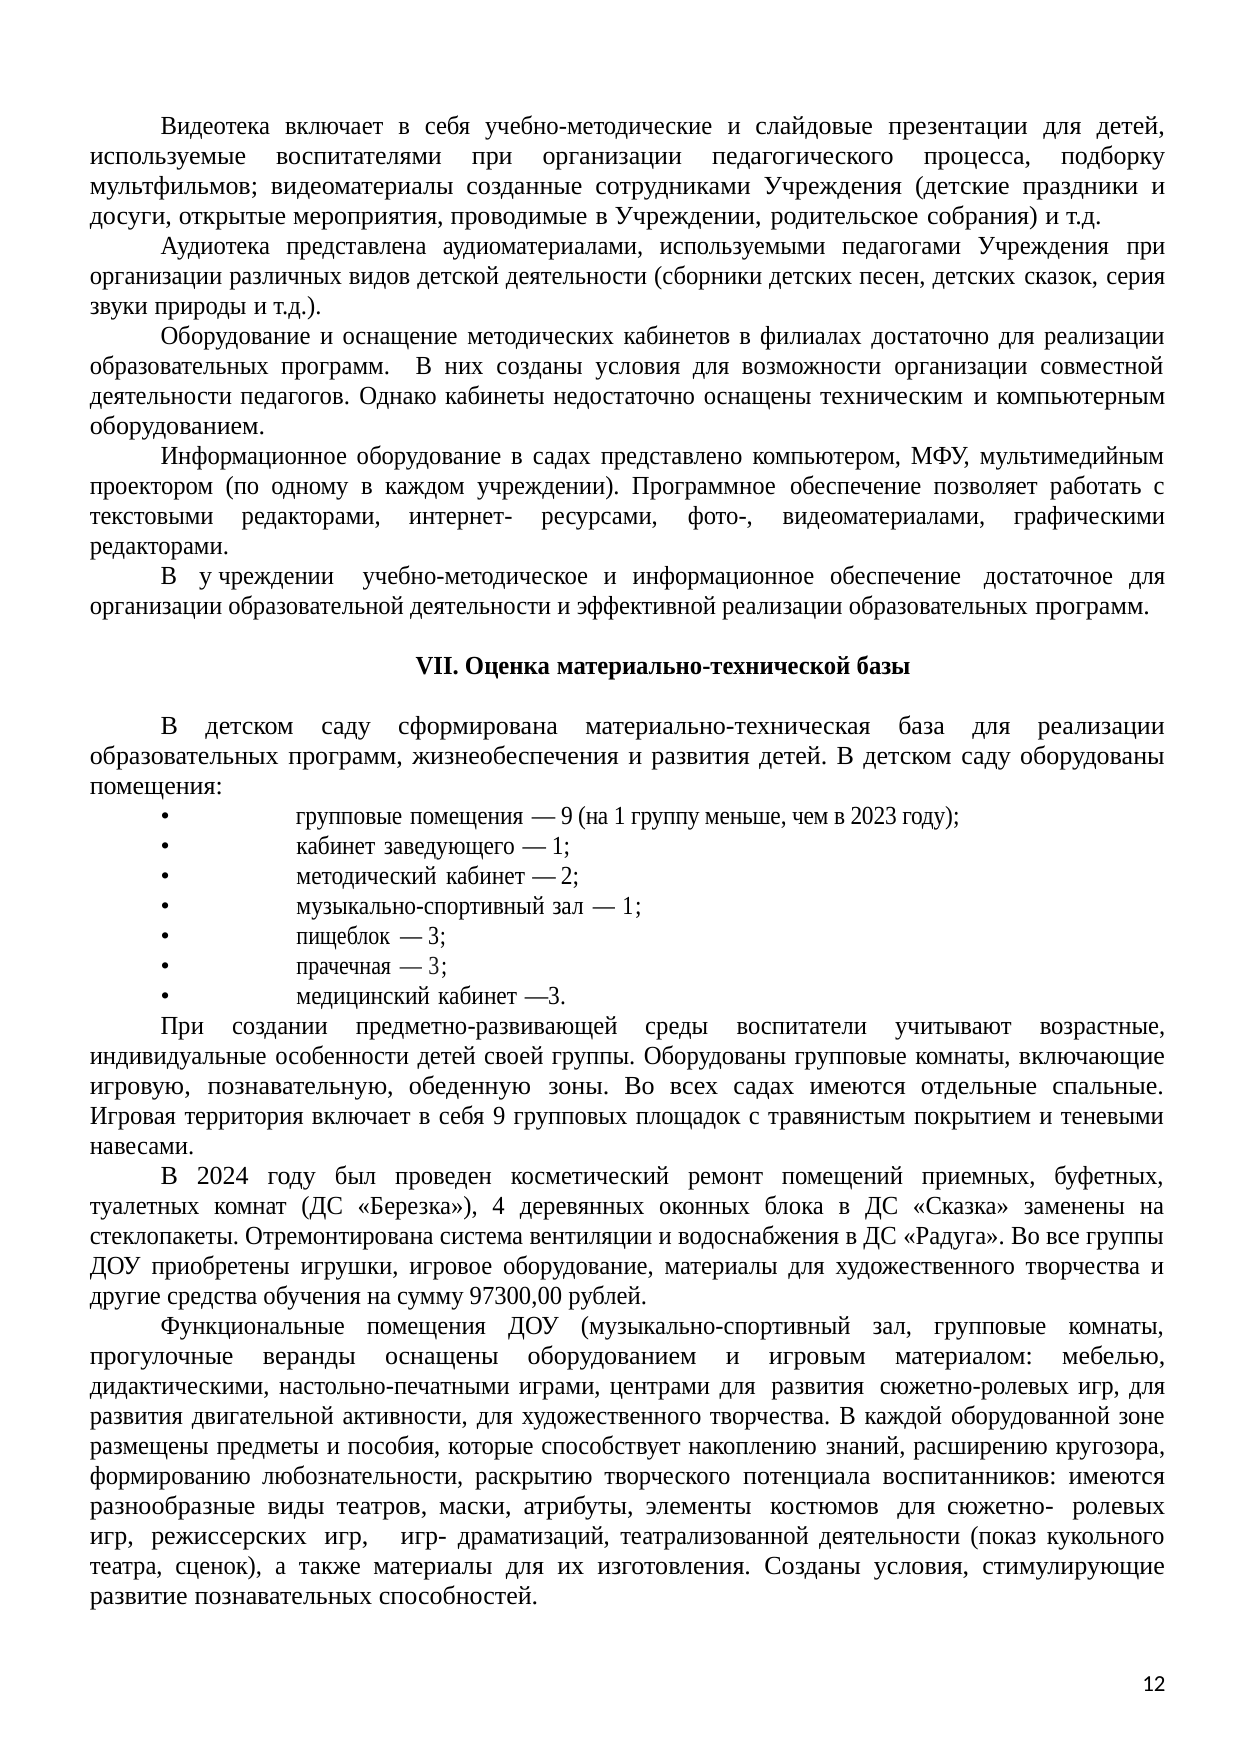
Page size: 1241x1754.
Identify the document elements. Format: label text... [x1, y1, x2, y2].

list музыкально-спортивный зал — 1; [89, 890, 1165, 920]
text Функциональные помещения ДОУ (музыкально-спортивный зал, групповые комнаты, прогулочные веранды оснащены оборудованием и игровым материалом: мебелью, дидактическими, настольно-печатными играми, центрами для развития сюжетно-ролевых игр, для развития двигательной активности, для художественного творчества. В каждой оборудованной зоне размещены предметы и пособия, которые способствует накоплению знаний, расширению кругозора, формированию любознательности, раскрытию творческого потенциала воспитанников: имеются разнообразные виды театров, маски, атрибуты, элементы костюмов для сюжетно- ролевых игр, режиссерских игр, игр- драматизаций, театрализованной деятельности (показ кукольного театра, сценок), а также материалы для их изготовления. Созданы условия, стимулирующие развитие познавательных способностей. [89, 1310, 1165, 1610]
text В детском саду сформирована материально-техническая база для реализации образовательных программ, жизнеобеспечения и развития детей. В детском саду оборудованы помещения: [89, 710, 1165, 800]
text При создании предметно-развивающей среды воспитатели учитывают возрастные, индивидуальные особенности детей своей группы. Оборудованы групповые комнаты, включающие игровую, познавательную, обеденную зоны. Во всех садах имеются отдельные спальные. Игровая территория включает в себя 9 групповых площадок с травянистым покрытием и теневыми навесами. [89, 1010, 1165, 1160]
text Информационное оборудование в садах представлено компьютером, МФУ, мультимедийным проектором (по одному в каждом учреждении). Программное обеспечение позволяет работать с текстовыми редакторами, интернет- ресурсами, фото-, видеоматериалами, графическими редакторами. [89, 440, 1165, 560]
text В учреждении учебно-методическое и информационное обеспечение достаточное для организации образовательной деятельности и эффективной реализации образовательных программ. [89, 560, 1165, 620]
text В 2024 году был проведен косметический ремонт помещений приемных, буфетных, туалетных комнат (ДС «Березка»), 4 деревянных оконных блока в ДС «Сказка» заменены на стеклопакеты. Отремонтирована система вентиляции и водоснабжения в ДС «Радуга». Во все группы ДОУ приобретены игрушки, игровое оборудование, материалы для художественного творчества и другие средства обучения на сумму 97300,00 рублей. [89, 1160, 1165, 1310]
list пищеблок — 3; [89, 920, 1165, 950]
text Видеотека включает в себя учебно-методические и слайдовые презентации для детей, используемые воспитателями при организации педагогического процесса, подборку мультфильмов; видеоматериалы созданные сотрудниками Учреждения (детские праздники и досуги, открытые мероприятия, проводимые в Учреждении, родительское собрания) и т.д. [89, 110, 1165, 230]
list групповые помещения — 9 (на 1 группу меньше, чем в 2023 году); [89, 800, 1165, 830]
list кабинет заведующего — 1; [89, 830, 1165, 860]
subtitle VII. Оценка материально-технической базы [89, 650, 1165, 680]
text Оборудование и оснащение методических кабинетов в филиалах достаточно для реализации образовательных программ. В них созданы условия для возможности организации совместной деятельности педагогов. Однако кабинеты недостаточно оснащены техническим и компьютерным оборудованием. [89, 320, 1165, 440]
list медицинский кабинет —3. [89, 980, 1165, 1010]
text Аудиотека представлена аудиоматериалами, используемыми педагогами Учреждения при организации различных видов детской деятельности (сборники детских песен, детских сказок, серия звуки природы и т.д.). [89, 230, 1165, 320]
list методический кабинет — 2; [89, 860, 1165, 890]
list прачечная — 3; [89, 950, 1165, 980]
